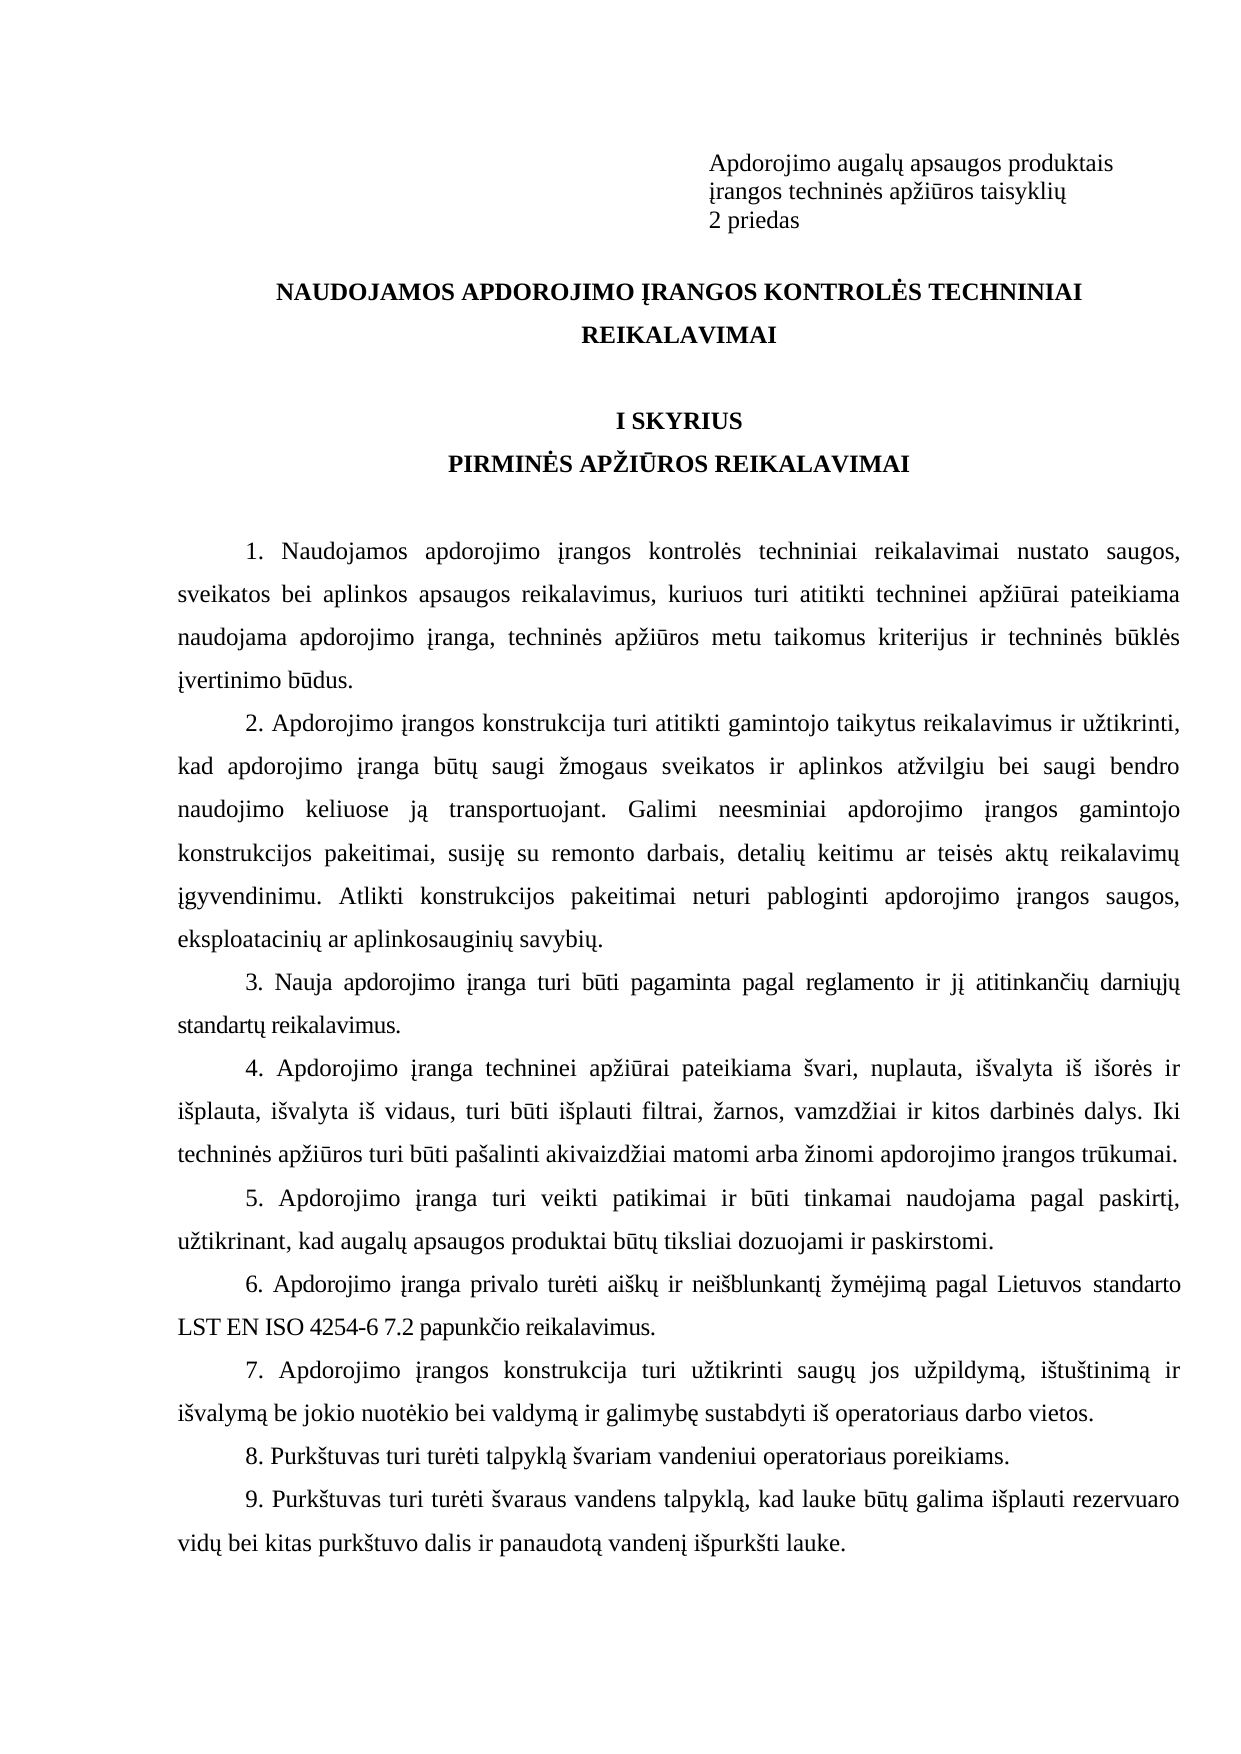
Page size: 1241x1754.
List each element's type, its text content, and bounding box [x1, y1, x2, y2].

text 1. Naudojamos apdorojimo įrangos kontrolės techniniai reikalavimai nustato saugos, sveikatos bei aplinkos apsaugos reikalavimus, kuriuos turi atitikti techninei apžiūrai pateikiama naudojama apdorojimo įranga, techninės apžiūros metu taikomus kriterijus ir techninės būklės įvertinimo būdus. [177, 536, 1181, 694]
text 4. Apdorojimo įranga techninei apžiūrai pateikiama švari, nuplauta, išvalyta iš išorės ir išplauta, išvalyta iš vidaus, turi būti išplauti filtrai, žarnos, vamzdžiai ir kitos darbinės dalys. Iki techninės apžiūros turi būti pašalinti akivaizdžiai matomi arba žinomi apdorojimo įrangos trūkumai. [177, 1053, 1181, 1168]
text įrangos techninės apžiūros taisyklių [177, 176, 1181, 205]
text 5. Apdorojimo įranga turi veikti patikimai ir būti tinkamai naudojama pagal paskirtį, užtikrinant, kad augalų apsaugos produktai būtų tiksliai dozuojami ir paskirstomi. [177, 1183, 1181, 1254]
text 6. Apdorojimo įranga privalo turėti aiškų ir neišblunkantį žymėjimą pagal Lietuvos standarto LST EN ISO 4254-6 7.2 papunkčio reikalavimus. [177, 1269, 1181, 1341]
text I SKYRIUS [177, 406, 1181, 435]
text 2. Apdorojimo įrangos konstrukcija turi atitikti gamintojo taikytus reikalavimus ir užtikrinti, kad apdorojimo įranga būtų saugi žmogaus sveikatos ir aplinkos atžvilgiu bei saugi bendro naudojimo keliuose ją transportuojant. Galimi neesminiai apdorojimo įrangos gamintojo konstrukcijos pakeitimai, susiję su remonto darbais, detalių keitimu ar teisės aktų reikalavimų įgyvendinimu. Atlikti konstrukcijos pakeitimai neturi pabloginti apdorojimo įrangos saugos, eksploatacinių ar aplinkosauginių savybių. [177, 708, 1181, 953]
text 3. Nauja apdorojimo įranga turi būti pagaminta pagal reglamento ir jį atitinkančių darniųjų standartų reikalavimus. [177, 967, 1181, 1039]
text PIRMINĖS APŽIŪROS REIKALAVIMAI [177, 449, 1181, 478]
text 8. Purkštuvas turi turėti talpyklą švariam vandeniui operatoriaus poreikiams. [177, 1441, 1181, 1470]
text 9. Purkštuvas turi turėti švaraus vandens talpyklą, kad lauke būtų galima išplauti rezervuaro vidų bei kitas purkštuvo dalis ir panaudotą vandenį išpurkšti lauke. [177, 1484, 1181, 1556]
text 7. Apdorojimo įrangos konstrukcija turi užtikrinti saugų jos užpildymą, ištuštinimą ir išvalymą be jokio nuotėkio bei valdymą ir galimybę sustabdyti iš operatoriaus darbo vietos. [177, 1355, 1181, 1427]
text Apdorojimo augalų apsaugos produktais [177, 148, 1181, 176]
text NAUDOJAMOS APDOROJIMO ĮRANGOS KONTROLĖS TECHNINIAI REIKALAVIMAI [177, 277, 1181, 349]
text 2 priedas [177, 205, 1181, 234]
